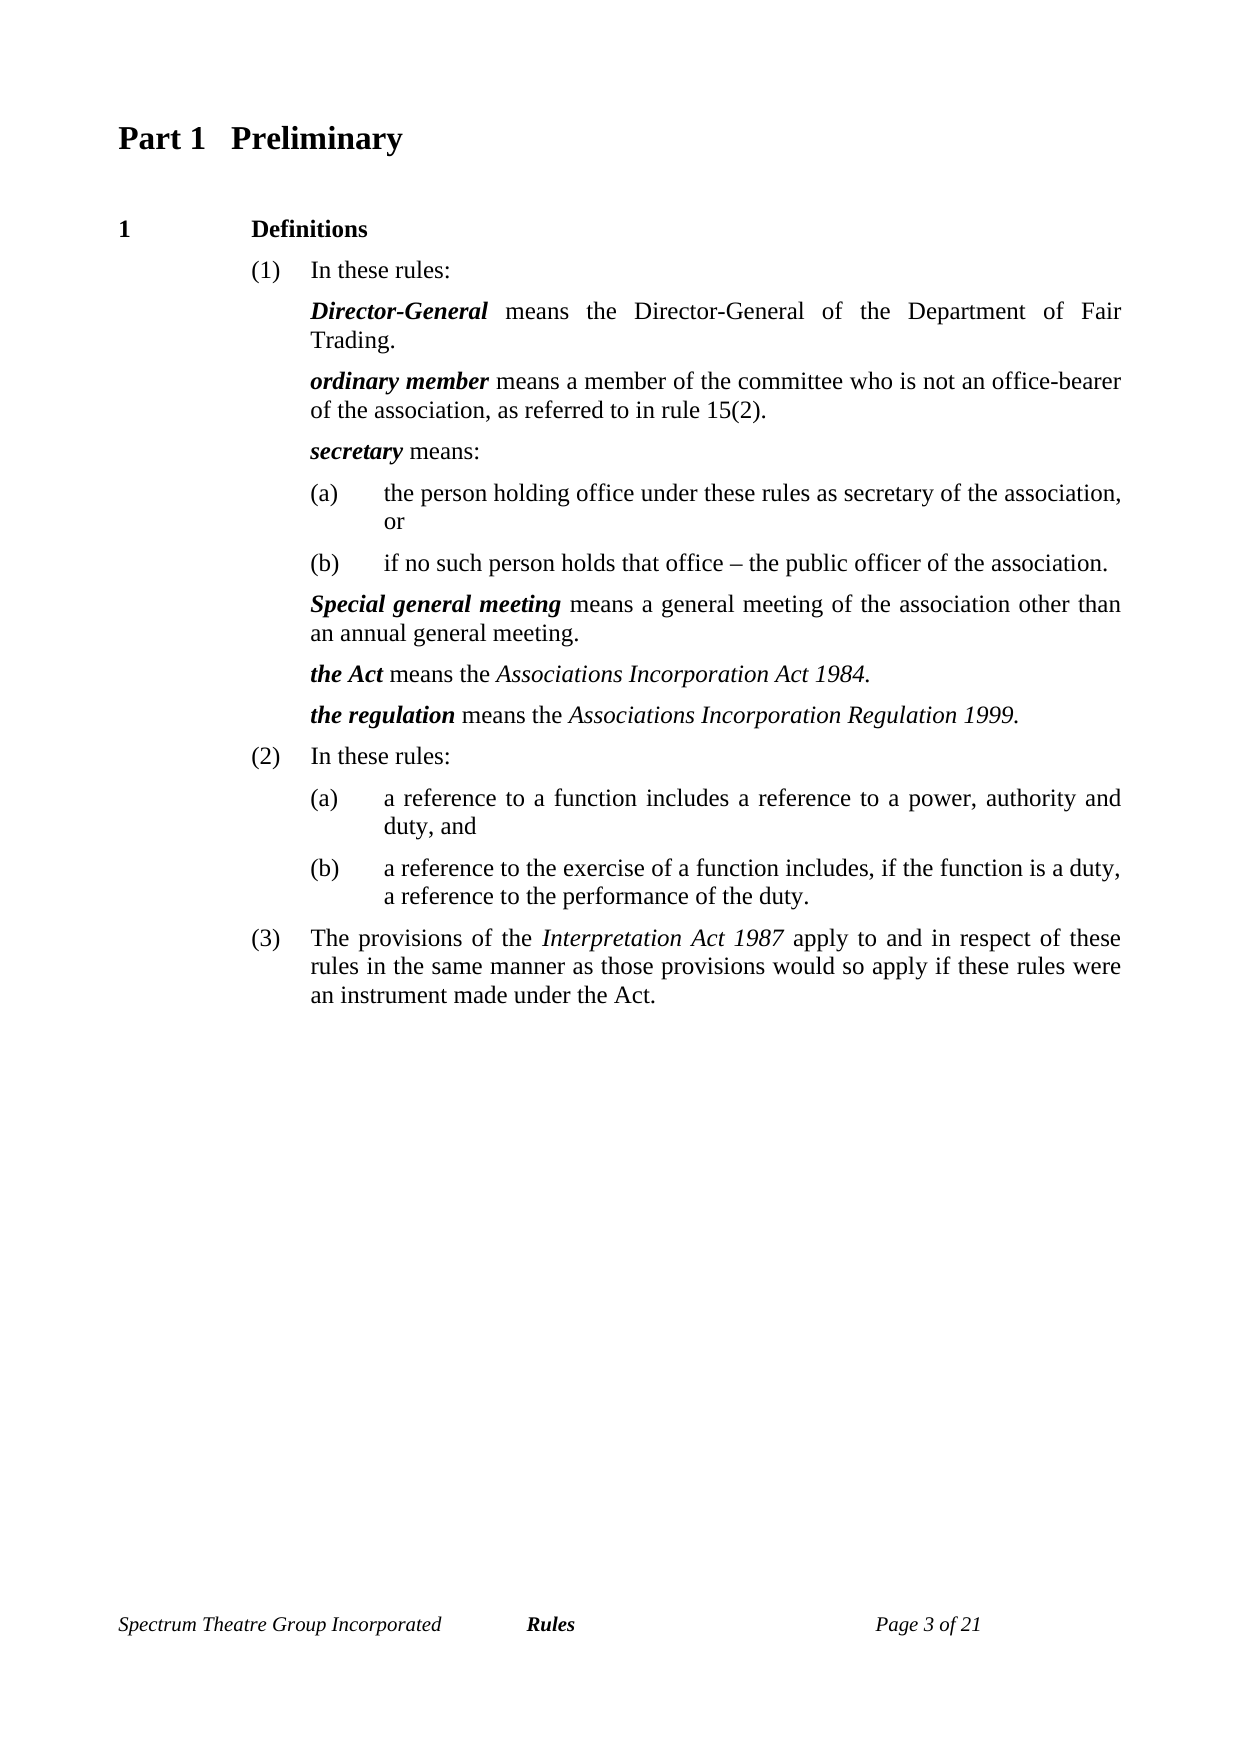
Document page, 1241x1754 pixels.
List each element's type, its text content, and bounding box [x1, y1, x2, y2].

text ordinary member means a member of the committee who is not an office-bearer of the association, as referred to in rule 15(2). [310, 366, 1122, 424]
text secretary means: [310, 436, 1122, 465]
list In these rules: [251, 255, 1122, 284]
list The provisions of the Interpretation Act 1987 apply to and in respect of these rules in the same manner as those provisions would so apply if these rules were an instrument made under the Act. [251, 923, 1122, 1009]
subtitle Definitions [118, 214, 1122, 243]
list a reference to a function includes a reference to a power, authority and duty, and [310, 783, 1122, 840]
text the regulation means the Associations Incorporation Regulation 1999. [310, 700, 1122, 729]
list In these rules: [251, 741, 1122, 770]
text Special general meeting means a general meeting of the association other than an annual general meeting. [310, 589, 1122, 646]
text the Act means the Associations Incorporation Act 1984. [310, 659, 1122, 688]
list a reference to the exercise of a function includes, if the function is a duty, a reference to the performance of the duty. [310, 853, 1122, 910]
subtitle Part 1 Preliminary [118, 118, 1122, 156]
list if no such person holds that office – the public officer of the association. [310, 548, 1122, 576]
list the person holding office under these rules as secretary of the association, or [310, 478, 1122, 535]
text Director-General means the Director-General of the Department of Fair Trading. [310, 296, 1122, 354]
